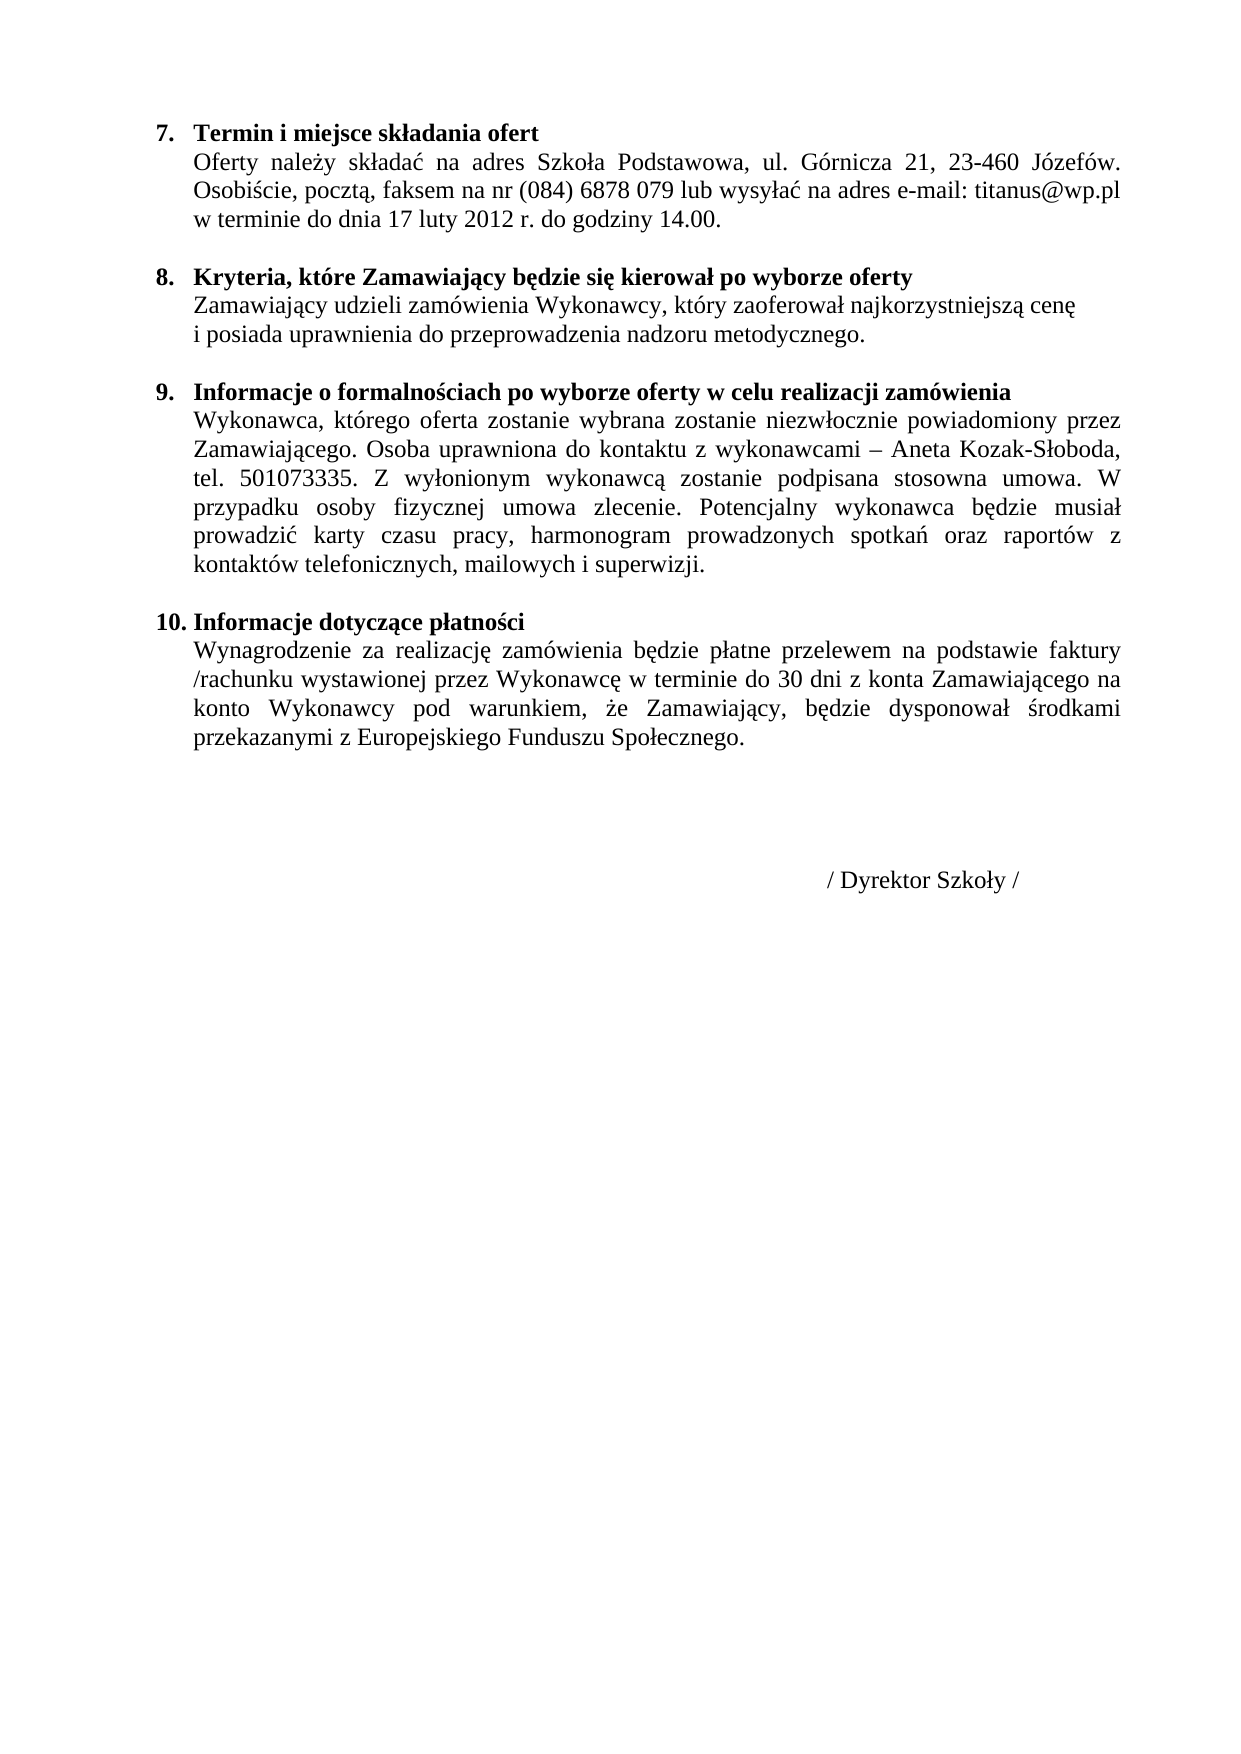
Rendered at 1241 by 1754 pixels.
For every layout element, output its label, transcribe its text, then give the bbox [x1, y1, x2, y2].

list Wykonawca, którego oferta zostanie wybrana zostanie niezwłocznie powiadomiony przez Zamawiającego. Osoba uprawniona do kontaktu z wykonawcami – Aneta Kozak-Słoboda, tel. 501073335. Z wyłonionym wykonawcą zostanie podpisana stosowna umowa. W przypadku osoby fizycznej umowa zlecenie. Potencjalny wykonawca będzie musiał prowadzić karty czasu pracy, harmonogram prowadzonych spotkań oraz raportów z kontaktów telefonicznych, mailowych i superwizji. [156, 406, 1122, 578]
list Oferty należy składać na adres Szkoła Podstawowa, ul. Górnicza 21, 23-460 Józefów. Osobiście, pocztą, faksem na nr (084) 6878 079 lub wysyłać na adres e-mail: titanus@wp.pl w terminie do dnia 17 luty 2012 r. do godziny 14.00. [156, 147, 1122, 233]
list i posiada uprawnienia do przeprowadzenia nadzoru metodycznego. [156, 319, 1122, 348]
list Zamawiający udzieli zamówienia Wykonawcy, który zaoferował najkorzystniejszą cenę [156, 291, 1122, 319]
list Kryteria, które Zamawiający będzie się kierował po wyborze oferty [156, 262, 1122, 291]
list Termin i miejsce składania ofert [156, 118, 1122, 147]
text / Dyrektor Szkoły / [118, 866, 1122, 894]
list Wynagrodzenie za realizację zamówienia będzie płatne przelewem na podstawie faktury /rachunku wystawionej przez Wykonawcę w terminie do 30 dni z konta Zamawiającego na konto Wykonawcy pod warunkiem, że Zamawiający, będzie dysponował środkami przekazanymi z Europejskiego Funduszu Społecznego. [156, 636, 1122, 751]
list Informacje dotyczące płatności [156, 607, 1122, 636]
list Informacje o formalnościach po wyborze oferty w celu realizacji zamówienia [156, 377, 1122, 406]
